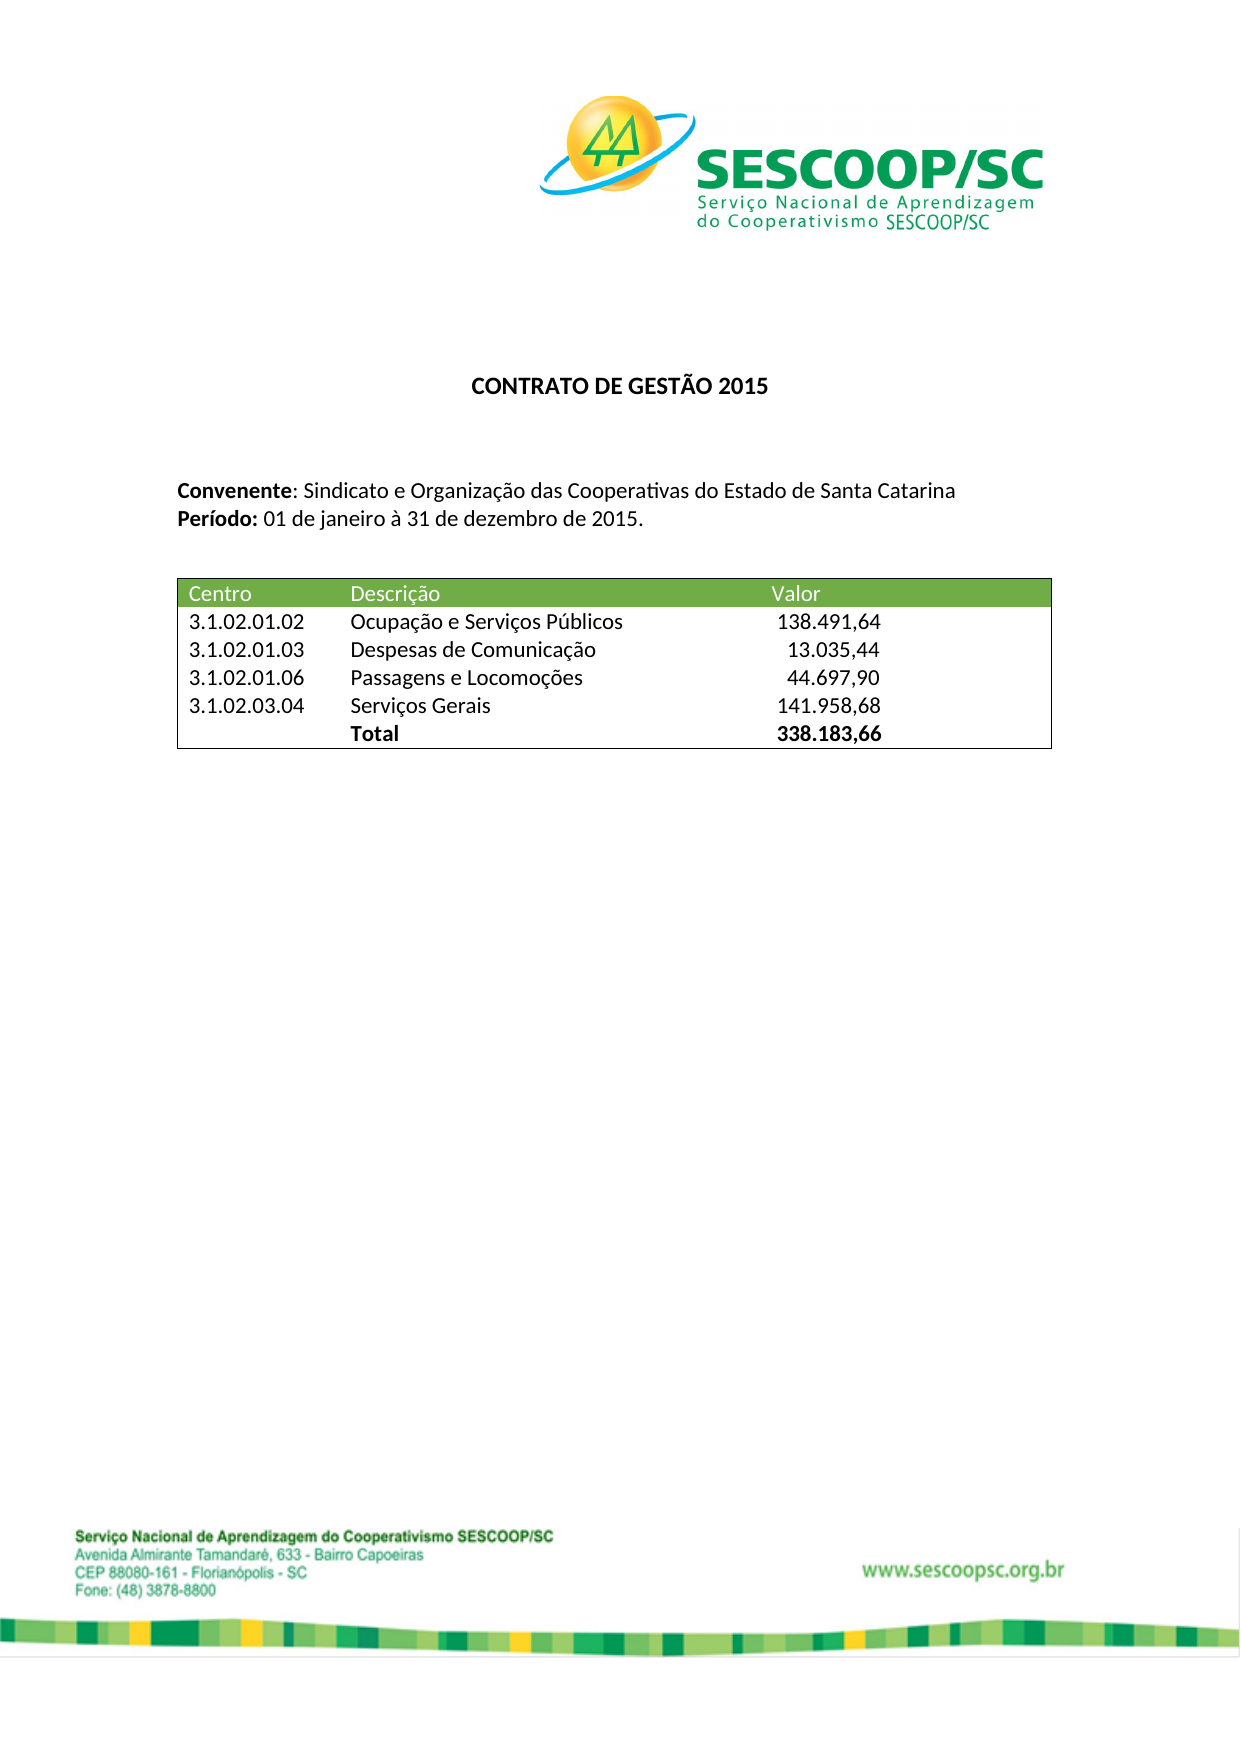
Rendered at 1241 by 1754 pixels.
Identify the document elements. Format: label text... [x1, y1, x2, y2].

table_cell 3.1.02.01.03 [178, 635, 339, 663]
table_cell 3.1.02.01.06 [178, 664, 339, 691]
table_cell 13.035,44 [760, 635, 1051, 663]
table_cell 3.1.02.01.02 [178, 608, 339, 635]
table_cell 338.183,66 [760, 720, 1051, 747]
table_cell 3.1.02.03.04 [178, 691, 339, 719]
table_cell [178, 720, 339, 747]
table_cell Despesas de Comunicação [339, 635, 760, 663]
text CONTRATO DE GESTÃO 2015 [177, 370, 1063, 401]
table_header Valor [760, 579, 1051, 607]
table_cell Serviços Gerais [339, 691, 760, 719]
text Período: 01 de janeiro à 31 de dezembro de 2015. [177, 504, 1063, 532]
table_cell 141.958,68 [760, 691, 1051, 719]
table_cell Total [339, 720, 760, 747]
text Convenente: Sindicato e Organização das Cooperativas do Estado de Santa Catarina [177, 476, 1063, 504]
table_cell 44.697,90 [760, 664, 1051, 691]
table_header Centro [178, 579, 339, 607]
table_cell Ocupação e Serviços Públicos [339, 608, 760, 635]
table_cell Passagens e Locomoções [339, 664, 760, 691]
table_header Descrição [339, 579, 760, 607]
table_cell 138.491,64 [760, 608, 1051, 635]
